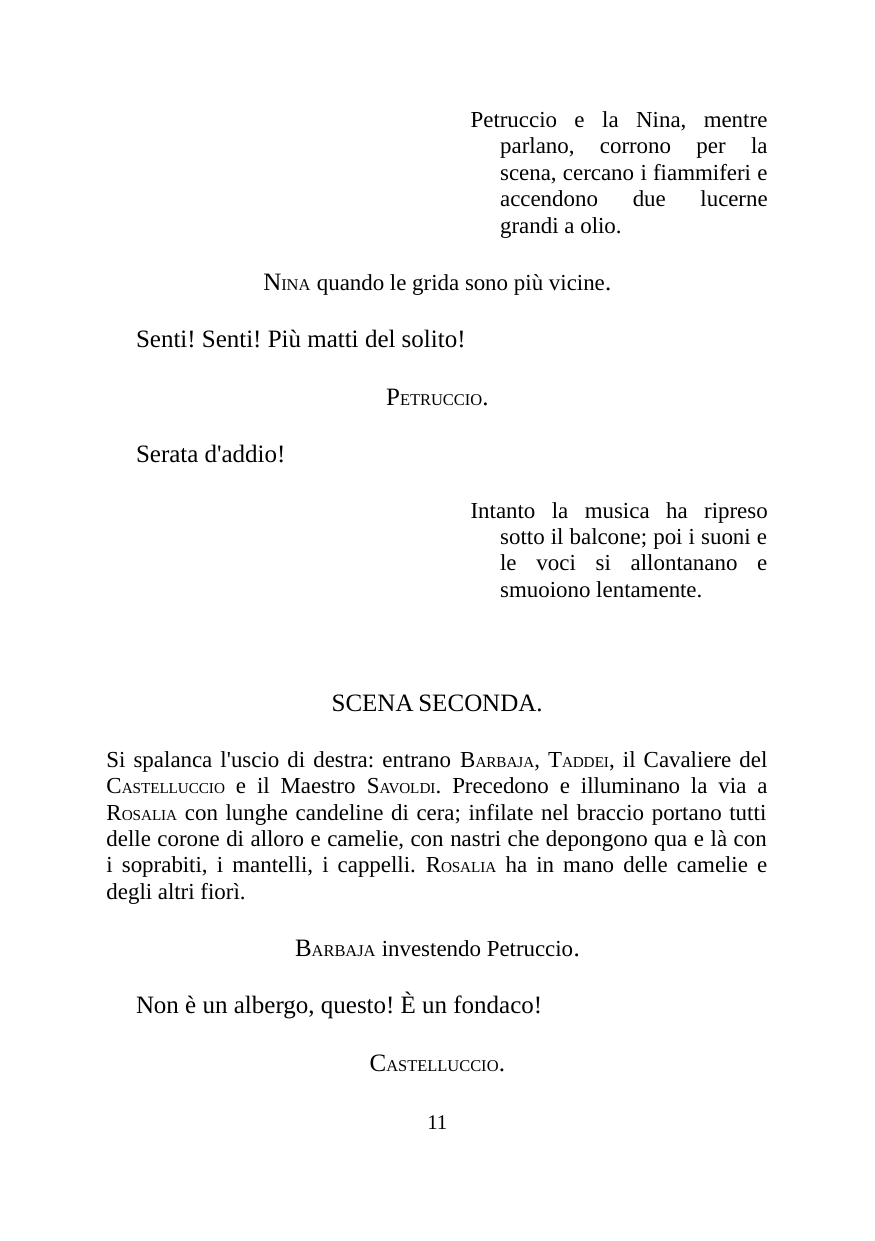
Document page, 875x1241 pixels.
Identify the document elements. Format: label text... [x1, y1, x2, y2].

text SCENA SECONDA. [106, 688, 768, 717]
text Intanto la musica ha ripreso sotto il balcone; poi i suoni e le voci si allontanano e smuoiono lentamente. [470, 497, 768, 602]
text Petruccio e la Nina, mentre parlano, corrono per la scena, cercano i fiammiferi e accendono due lucerne grandi a olio. [470, 106, 768, 238]
text Non è un albergo, questo! È un fondaco! [106, 990, 768, 1019]
text Barbaja investendo Petruccio. [106, 933, 768, 962]
text Castelluccio. [106, 1048, 768, 1077]
text Serata d'addio! [106, 439, 768, 468]
text Nina quando le grida sono più vicine. [106, 267, 768, 296]
text Petruccio. [106, 382, 768, 411]
text Senti! Senti! Più matti del solito! [106, 324, 768, 353]
text Si spalanca l'uscio di destra: entrano Barbaja, Taddei, il Cavaliere del Castelluccio e il Maestro Savoldi. Precedono e illuminano la via a Rosalia con lunghe candeline di cera; infilate nel braccio portano tutti delle corone di alloro e camelie, con nastri che depongono qua e là con i soprabiti, i mantelli, i cappelli. Rosalia ha in mano delle camelie e degli altri fiorì. [106, 746, 768, 904]
